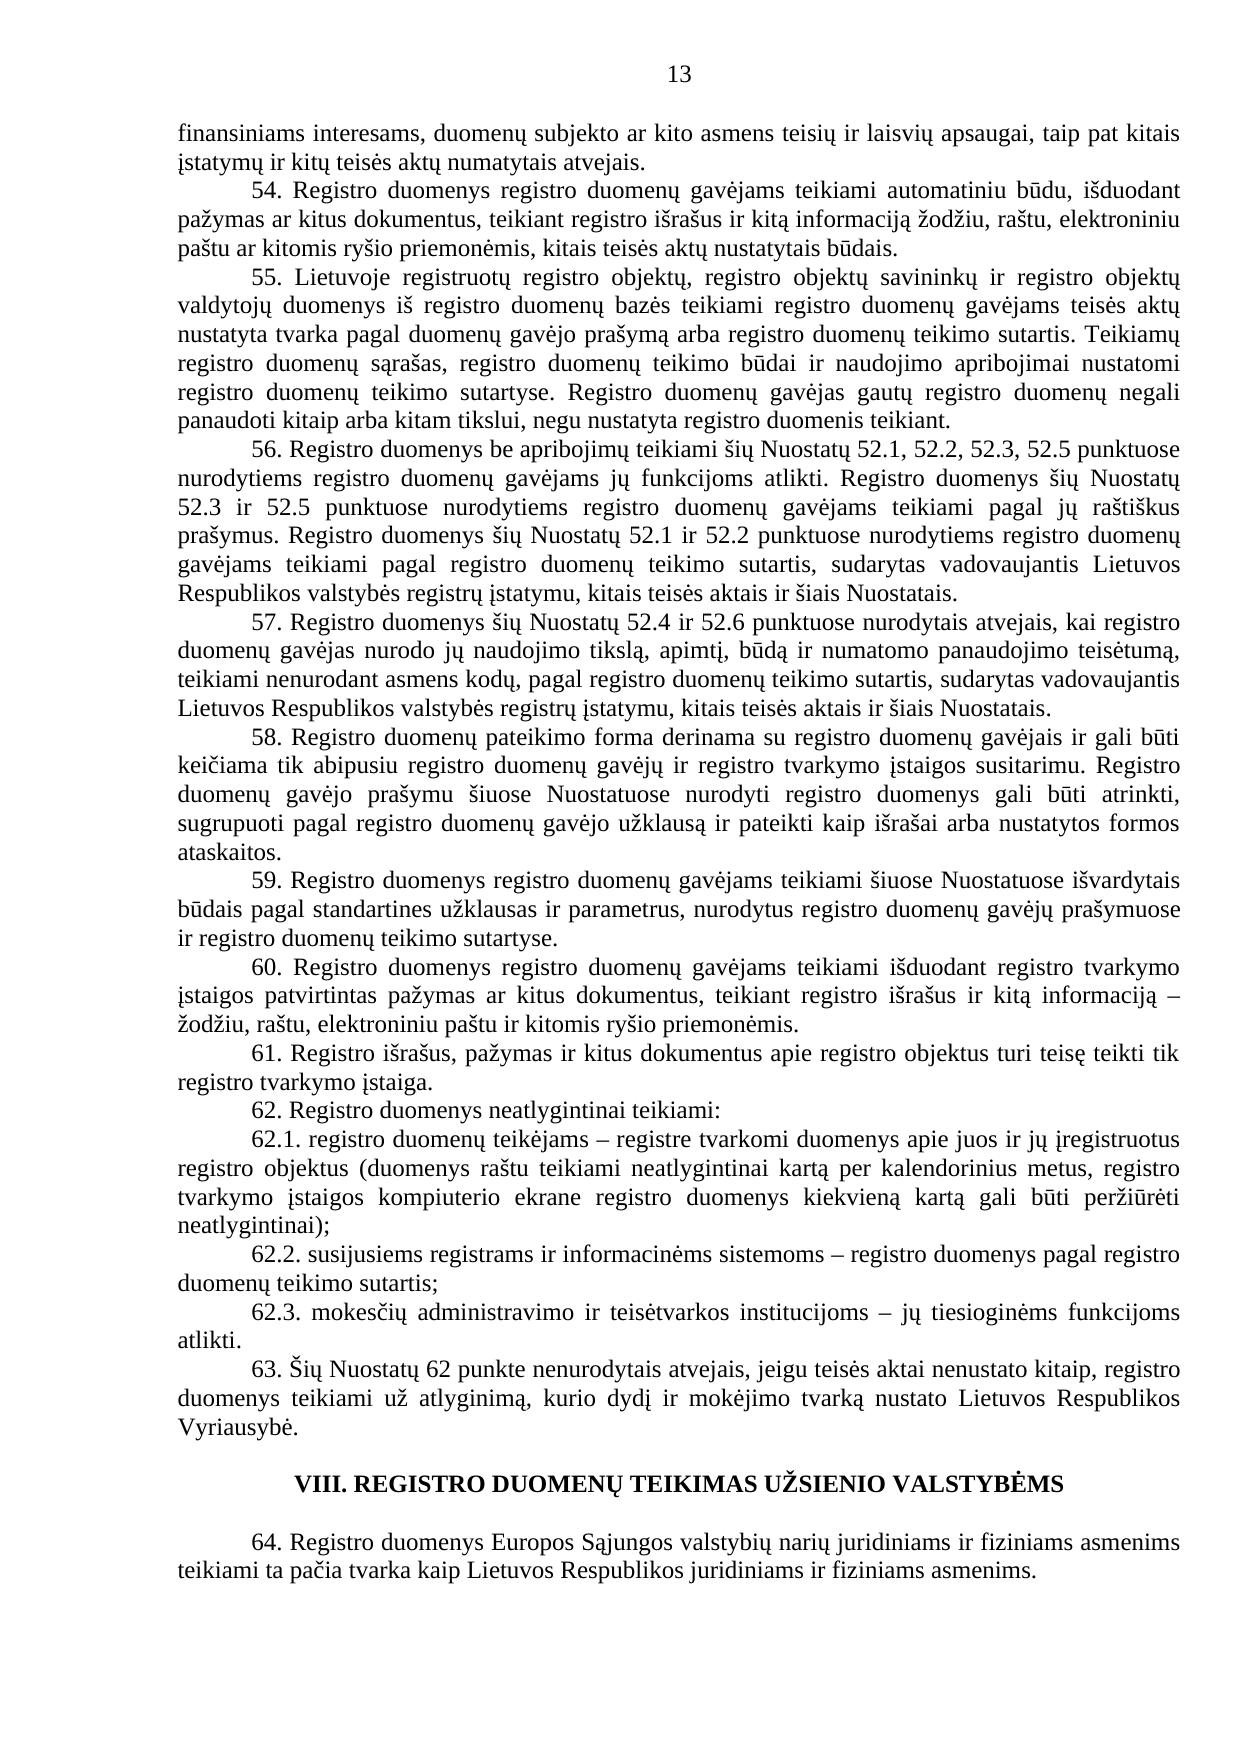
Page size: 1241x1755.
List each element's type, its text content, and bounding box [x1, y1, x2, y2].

text 62. Registro duomenys neatlygintinai teikiami: [177, 1096, 1181, 1124]
text 63. Šių Nuostatų 62 punkte nenurodytais atvejais, jeigu teisės aktai nenustato kitaip, registro duomenys teikiami už atlyginimą, kurio dydį ir mokėjimo tvarką nustato Lietuvos Respublikos Vyriausybė. [177, 1354, 1181, 1441]
text 60. Registro duomenys registro duomenų gavėjams teikiami išduodant registro tvarkymo įstaigos patvirtintas pažymas ar kitus dokumentus, teikiant registro išrašus ir kitą informaciją – žodžiu, raštu, elektroniniu paštu ir kitomis ryšio priemonėmis. [177, 952, 1181, 1038]
text 61. Registro išrašus, pažymas ir kitus dokumentus apie registro objektus turi teisę teikti tik registro tvarkymo įstaiga. [177, 1038, 1181, 1096]
text 64. Registro duomenys Europos Sąjungos valstybių narių juridiniams ir fiziniams asmenims teikiami ta pačia tvarka kaip Lietuvos Respublikos juridiniams ir fiziniams asmenims. [177, 1527, 1181, 1584]
text 59. Registro duomenys registro duomenų gavėjams teikiami šiuose Nuostatuose išvardytais būdais pagal standartines užklausas ir parametrus, nurodytus registro duomenų gavėjų prašymuose ir registro duomenų teikimo sutartyse. [177, 866, 1181, 952]
text VIII. REGISTRO DUOMENŲ TEIKIMAS UŽSIENIO VALSTYBĖMS [177, 1469, 1181, 1498]
text 62.3. mokesčių administravimo ir teisėtvarkos institucijoms – jų tiesioginėms funkcijoms atlikti. [177, 1297, 1181, 1354]
text 62.2. susijusiems registrams ir informacinėms sistemoms – registro duomenys pagal registro duomenų teikimo sutartis; [177, 1239, 1181, 1297]
text 57. Registro duomenys šių Nuostatų 52.4 ir 52.6 punktuose nurodytais atvejais, kai registro duomenų gavėjas nurodo jų naudojimo tikslą, apimtį, būdą ir numatomo panaudojimo teisėtumą, teikiami nenurodant asmens kodų, pagal registro duomenų teikimo sutartis, sudarytas vadovaujantis Lietuvos Respublikos valstybės registrų įstatymu, kitais teisės aktais ir šiais Nuostatais. [177, 607, 1181, 722]
text 58. Registro duomenų pateikimo forma derinama su registro duomenų gavėjais ir gali būti keičiama tik abipusiu registro duomenų gavėjų ir registro tvarkymo įstaigos susitarimu. Registro duomenų gavėjo prašymu šiuose Nuostatuose nurodyti registro duomenys gali būti atrinkti, sugrupuoti pagal registro duomenų gavėjo užklausą ir pateikti kaip išrašai arba nustatytos formos ataskaitos. [177, 722, 1181, 866]
text 54. Registro duomenys registro duomenų gavėjams teikiami automatiniu būdu, išduodant pažymas ar kitus dokumentus, teikiant registro išrašus ir kitą informaciją žodžiu, raštu, elektroniniu paštu ar kitomis ryšio priemonėmis, kitais teisės aktų nustatytais būdais. [177, 176, 1181, 262]
text 55. Lietuvoje registruotų registro objektų, registro objektų savininkų ir registro objektų valdytojų duomenys iš registro duomenų bazės teikiami registro duomenų gavėjams teisės aktų nustatyta tvarka pagal duomenų gavėjo prašymą arba registro duomenų teikimo sutartis. Teikiamų registro duomenų sąrašas, registro duomenų teikimo būdai ir naudojimo apribojimai nustatomi registro duomenų teikimo sutartyse. Registro duomenų gavėjas gautų registro duomenų negali panaudoti kitaip arba kitam tikslui, negu nustatyta registro duomenis teikiant. [177, 262, 1181, 434]
text 56. Registro duomenys be apribojimų teikiami šių Nuostatų 52.1, 52.2, 52.3, 52.5 punktuose nurodytiems registro duomenų gavėjams jų funkcijoms atlikti. Registro duomenys šių Nuostatų 52.3 ir 52.5 punktuose nurodytiems registro duomenų gavėjams teikiami pagal jų raštiškus prašymus. Registro duomenys šių Nuostatų 52.1 ir 52.2 punktuose nurodytiems registro duomenų gavėjams teikiami pagal registro duomenų teikimo sutartis, sudarytas vadovaujantis Lietuvos Respublikos valstybės registrų įstatymu, kitais teisės aktais ir šiais Nuostatais. [177, 434, 1181, 607]
text finansiniams interesams, duomenų subjekto ar kito asmens teisių ir laisvių apsaugai, taip pat kitais įstatymų ir kitų teisės aktų numatytais atvejais. [177, 118, 1181, 176]
text 62.1. registro duomenų teikėjams – registre tvarkomi duomenys apie juos ir jų įregistruotus registro objektus (duomenys raštu teikiami neatlygintinai kartą per kalendorinius metus, registro tvarkymo įstaigos kompiuterio ekrane registro duomenys kiekvieną kartą gali būti peržiūrėti neatlygintinai); [177, 1124, 1181, 1239]
